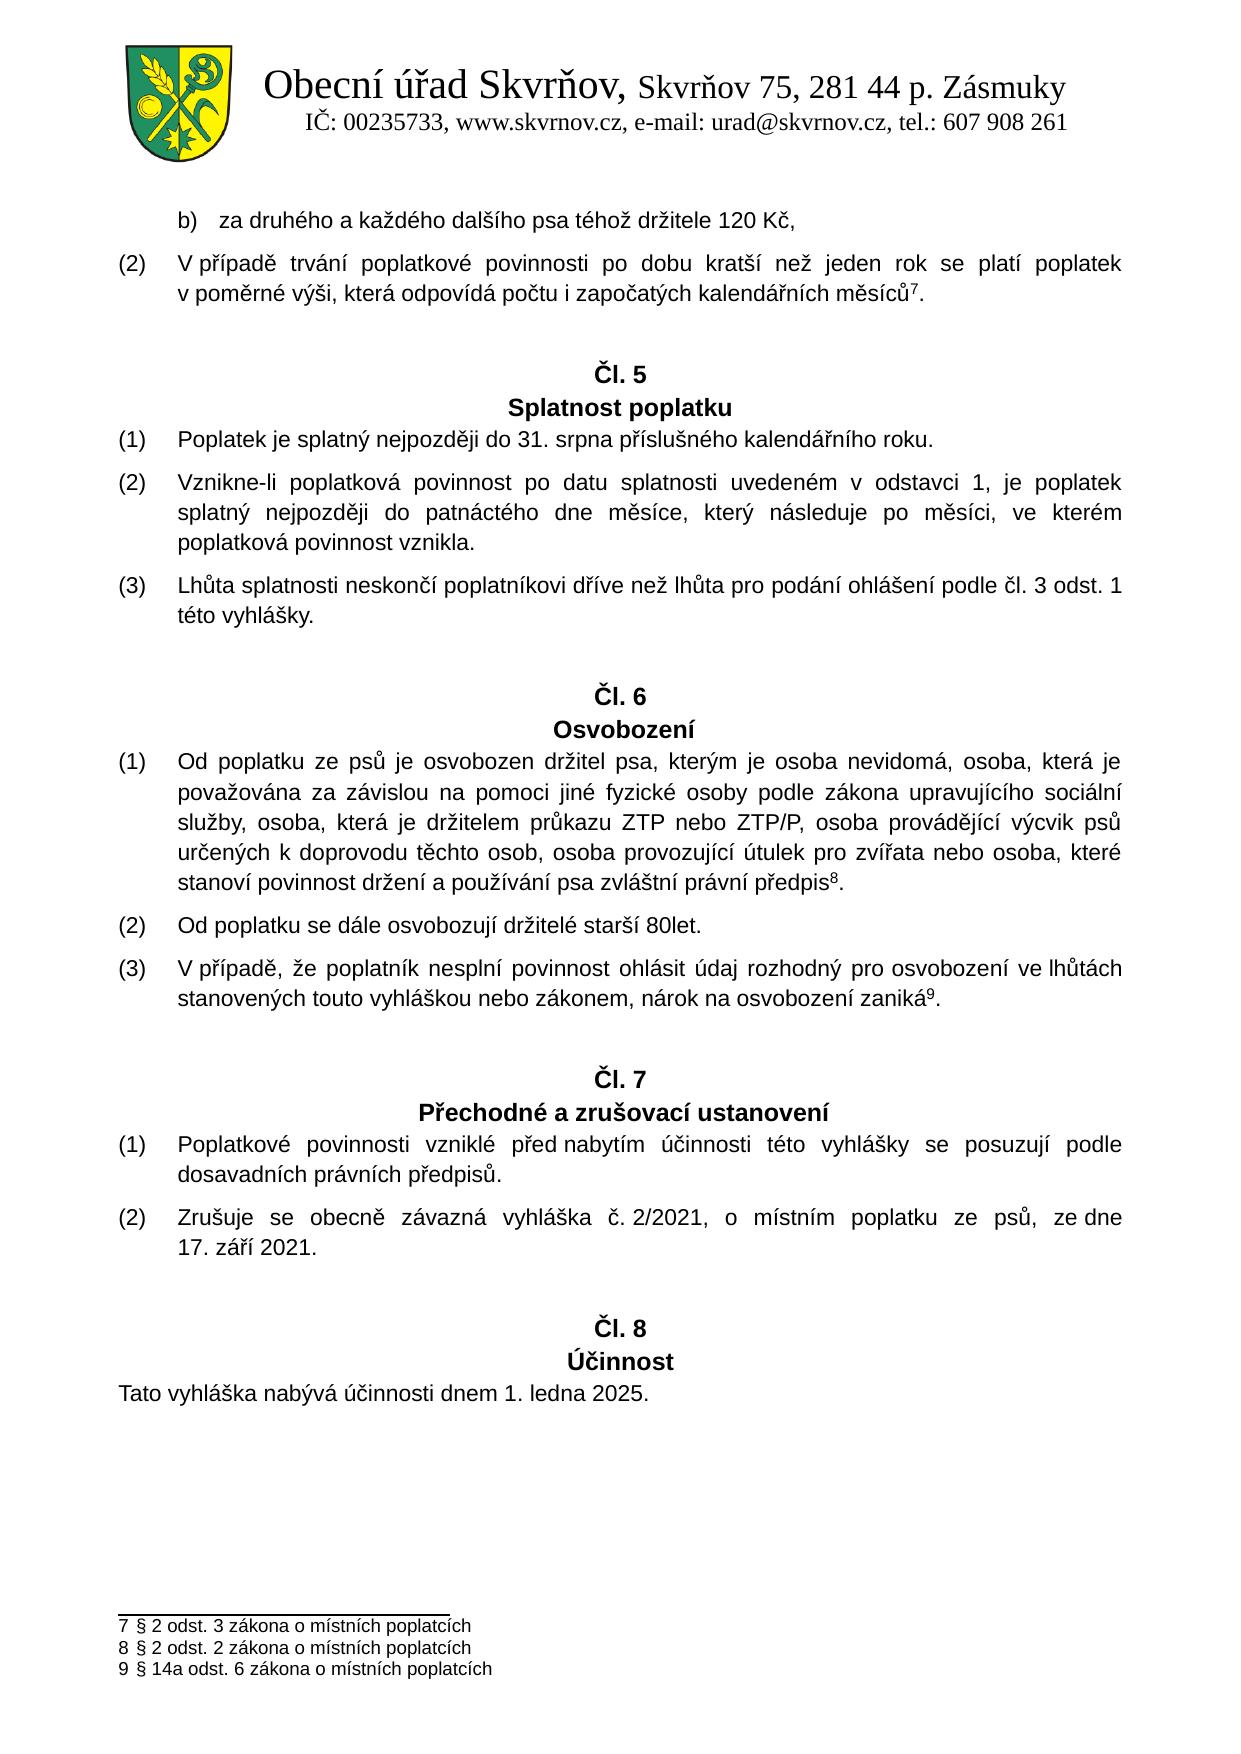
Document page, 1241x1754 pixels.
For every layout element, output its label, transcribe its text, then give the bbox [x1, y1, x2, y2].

list § 2 odst. 3 zákona o místních poplatcích [118, 1615, 1122, 1637]
subtitle Čl. 7 Přechodné a zrušovací ustanovení [118, 1065, 1122, 1127]
list § 2 odst. 2 zákona o místních poplatcích [118, 1637, 1122, 1658]
text Tato vyhláška nabývá účinnosti dnem 1. ledna 2025. [118, 1380, 1122, 1407]
list Zrušuje se obecně závazná vyhláška č. 2/2021, o místním poplatku ze psů, ze dne 17. září 2021. [118, 1204, 1122, 1260]
list V případě trvání poplatkové povinnosti po dobu kratší než jeden rok se platí poplatek v poměrné výši, která odpovídá počtu i započatých kalendářních měsíců. [118, 249, 1122, 306]
subtitle Čl. 5 Splatnost poplatku [118, 360, 1122, 422]
subtitle Čl. 8 Účinnost [118, 1314, 1122, 1376]
list § 14a odst. 6 zákona o místních poplatcích [118, 1658, 1122, 1680]
subtitle Čl. 6 Osvobození [118, 682, 1122, 744]
list Poplatek je splatný nejpozději do 31. srpna příslušného kalendářního roku. [118, 426, 1122, 452]
list Vznikne-li poplatková povinnost po datu splatnosti uvedeném v odstavci 1, je poplatek splatný nejpozději do patnáctého dne měsíce, který následuje po měsíci, ve kterém poplatková povinnost vznikla. [118, 469, 1122, 555]
list Od poplatku se dále osvobozují držitelé starší 80let. [118, 912, 1122, 938]
list Lhůta splatnosti neskončí poplatníkovi dříve než lhůta pro podání ohlášení podle čl. 3 odst. 1 této vyhlášky. [118, 572, 1122, 628]
list V případě, že poplatník nesplní povinnost ohlásit údaj rozhodný pro osvobození ve lhůtách stanovených touto vyhláškou nebo zákonem, nárok na osvobození zaniká. [118, 954, 1122, 1011]
list za druhého a každého dalšího psa téhož držitele 120 Kč, [177, 207, 1122, 233]
list Od poplatku ze psů je osvobozen držitel psa, kterým je osoba nevidomá, osoba, která je považována za závislou na pomoci jiné fyzické osoby podle zákona upravujícího sociální služby, osoba, která je držitelem průkazu ZTP nebo ZTP/P, osoba provádějící výcvik psů určených k doprovodu těchto osob, osoba provozující útulek pro zvířata nebo osoba, které stanoví povinnost držení a používání psa zvláštní právní předpis. [118, 748, 1122, 895]
list Poplatkové povinnosti vzniklé před nabytím účinnosti této vyhlášky se posuzují podle dosavadních právních předpisů. [118, 1131, 1122, 1187]
